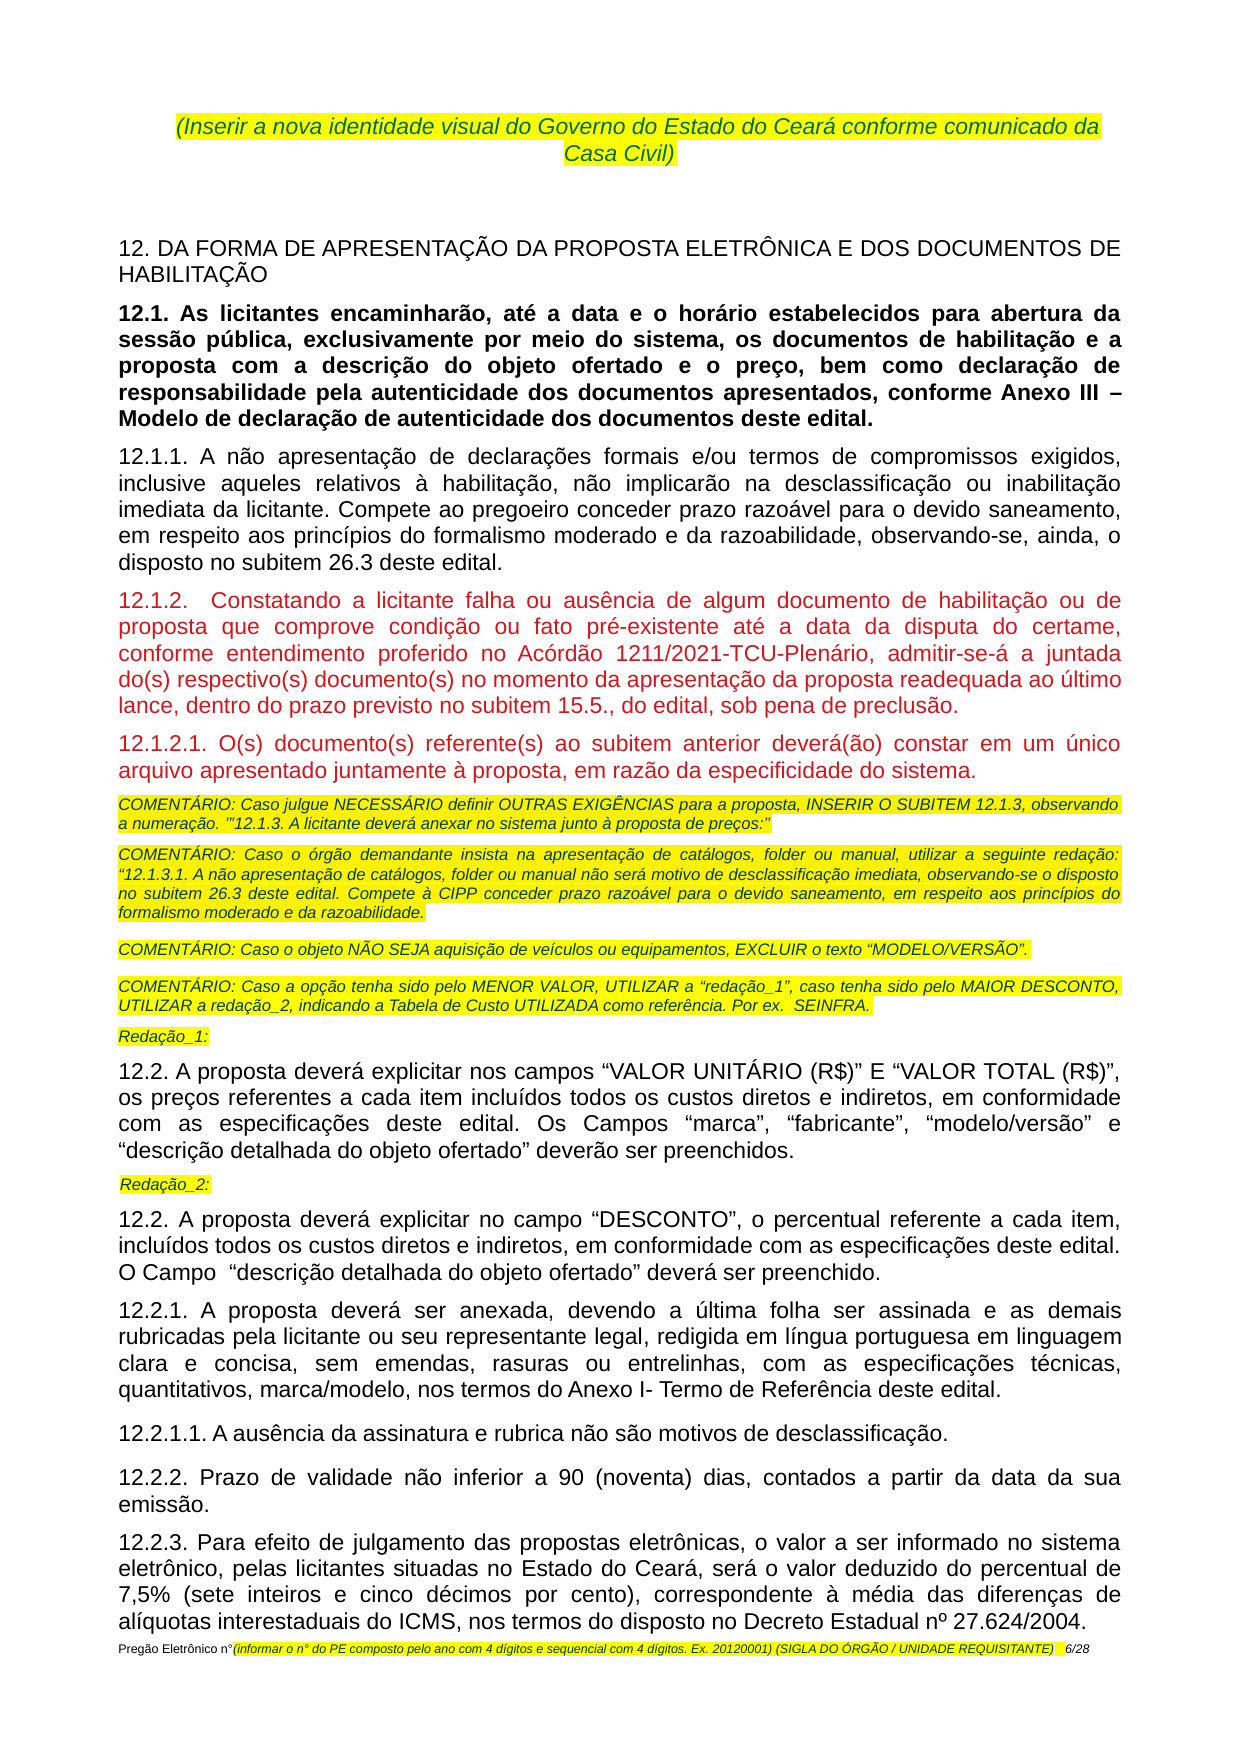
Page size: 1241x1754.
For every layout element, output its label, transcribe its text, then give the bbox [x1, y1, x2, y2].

text 12.1.1. A não apresentação de declarações formais e/ou termos de compromissos exigidos, inclusive aqueles relativos à habilitação, não implicarão na desclassificação ou inabilitação imediata da licitante. Compete ao pregoeiro conceder prazo razoável para o devido saneamento, em respeito aos princípios do formalismo moderado e da razoabilidade, observando-se, ainda, o disposto no subitem 26.3 deste edital. [118, 443, 1122, 575]
text 12.1.2.1. O(s) documento(s) referente(s) ao subitem anterior deverá(ão) constar em um único arquivo apresentado juntamente à proposta, em razão da especificidade do sistema. [118, 730, 1122, 783]
text 12.2. A proposta deverá explicitar nos campos “VALOR UNITÁRIO (R$)” E “VALOR TOTAL (R$)”, os preços referentes a cada item incluídos todos os custos diretos e indiretos, em conformidade com as especificações deste edital. Os Campos “marca”, “fabricante”, “modelo/versão” e “descrição detalhada do objeto ofertado” deverão ser preenchidos. [118, 1058, 1122, 1163]
text 12.2. A proposta deverá explicitar no campo “DESCONTO”, o percentual referente a cada item, incluídos todos os custos diretos e indiretos, em conformidade com as especificações deste edital. O Campo “descrição detalhada do objeto ofertado” deverá ser preenchido. [118, 1206, 1122, 1285]
text Redação_2: [119, 1175, 1123, 1194]
text 12.2.3. Para efeito de julgamento das propostas eletrônicas, o valor a ser informado no sistema eletrônico, pelas licitantes situadas no Estado do Ceará, será o valor deduzido do percentual de 7,5% (sete inteiros e cinco décimos por cento), correspondente à média das diferenças de alíquotas interestaduais do ICMS, nos termos do disposto no Decreto Estadual nº 27.624/2004. [118, 1529, 1122, 1634]
text 12.2.1. A proposta deverá ser anexada, devendo a última folha ser assinada e as demais rubricadas pela licitante ou seu representante legal, redigida em língua portuguesa em linguagem clara e concisa, sem emendas, rasuras ou entrelinhas, com as especificações técnicas, quantitativos, marca/modelo, nos termos do Anexo I- Termo de Referência deste edital. [118, 1297, 1122, 1402]
text COMENTÁRIO: Caso a opção tenha sido pelo MENOR VALOR, UTILIZAR a “redação_1”, caso tenha sido pelo MAIOR DESCONTO, UTILIZAR a redação_2, indicando a Tabela de Custo UTILIZADA como referência. Por ex. SEINFRA. [118, 976, 1122, 1015]
text 12.2.1.1. A ausência da assinatura e rubrica não são motivos de desclassificação. [118, 1420, 1122, 1446]
text 12.1.2. Constatando a licitante falha ou ausência de algum documento de habilitação ou de proposta que comprove condição ou fato pré-existente até a data da disputa do certame, conforme entendimento proferido no Acórdão 1211/2021-TCU-Plenário, admitir-se-á a juntada do(s) respectivo(s) documento(s) no momento da apresentação da proposta readequada ao último lance, dentro do prazo previsto no subitem 15.5., do edital, sob pena de preclusão. [118, 587, 1122, 718]
text 12.1. As licitantes encaminharão, até a data e o horário estabelecidos para abertura da sessão pública, exclusivamente por meio do sistema, os documentos de habilitação e a proposta com a descrição do objeto ofertado e o preço, bem como declaração de responsabilidade pela autenticidade dos documentos apresentados, conforme Anexo III – Modelo de declaração de autenticidade dos documentos deste edital. [118, 299, 1122, 431]
text Redação_1: [118, 1027, 1122, 1046]
text 12. DA FORMA DE APRESENTAÇÃO DA PROPOSTA ELETRÔNICA E DOS DOCUMENTOS DE HABILITAÇÃO [118, 235, 1122, 288]
text 12.2.2. Prazo de validade não inferior a 90 (noventa) dias, contados a partir da data da sua emissão. [118, 1464, 1122, 1517]
text COMENTÁRIO: Caso julgue NECESSÁRIO definir OUTRAS EXIGÊNCIAS para a proposta, INSERIR O SUBITEM 12.1.3, observando a numeração. ’”12.1.3. A licitante deverá anexar no sistema junto à proposta de preços:’’ [118, 795, 1122, 833]
text COMENTÁRIO: Caso o objeto NÃO SEJA aquisição de veículos ou equipamentos, EXCLUIR o texto “MODELO/VERSÃO”. [118, 939, 1122, 959]
text COMENTÁRIO: Caso o órgão demandante insista na apresentação de catálogos, folder ou manual, utilizar a seguinte redação: “12.1.3.1. A não apresentação de catálogos, folder ou manual não será motivo de desclassificação imediata, observando-se o disposto no subitem 26.3 deste edital. Compete à CIPP conceder prazo razoável para o devido saneamento, em respeito aos princípios do formalismo moderado e da razoabilidade. [118, 845, 1122, 922]
